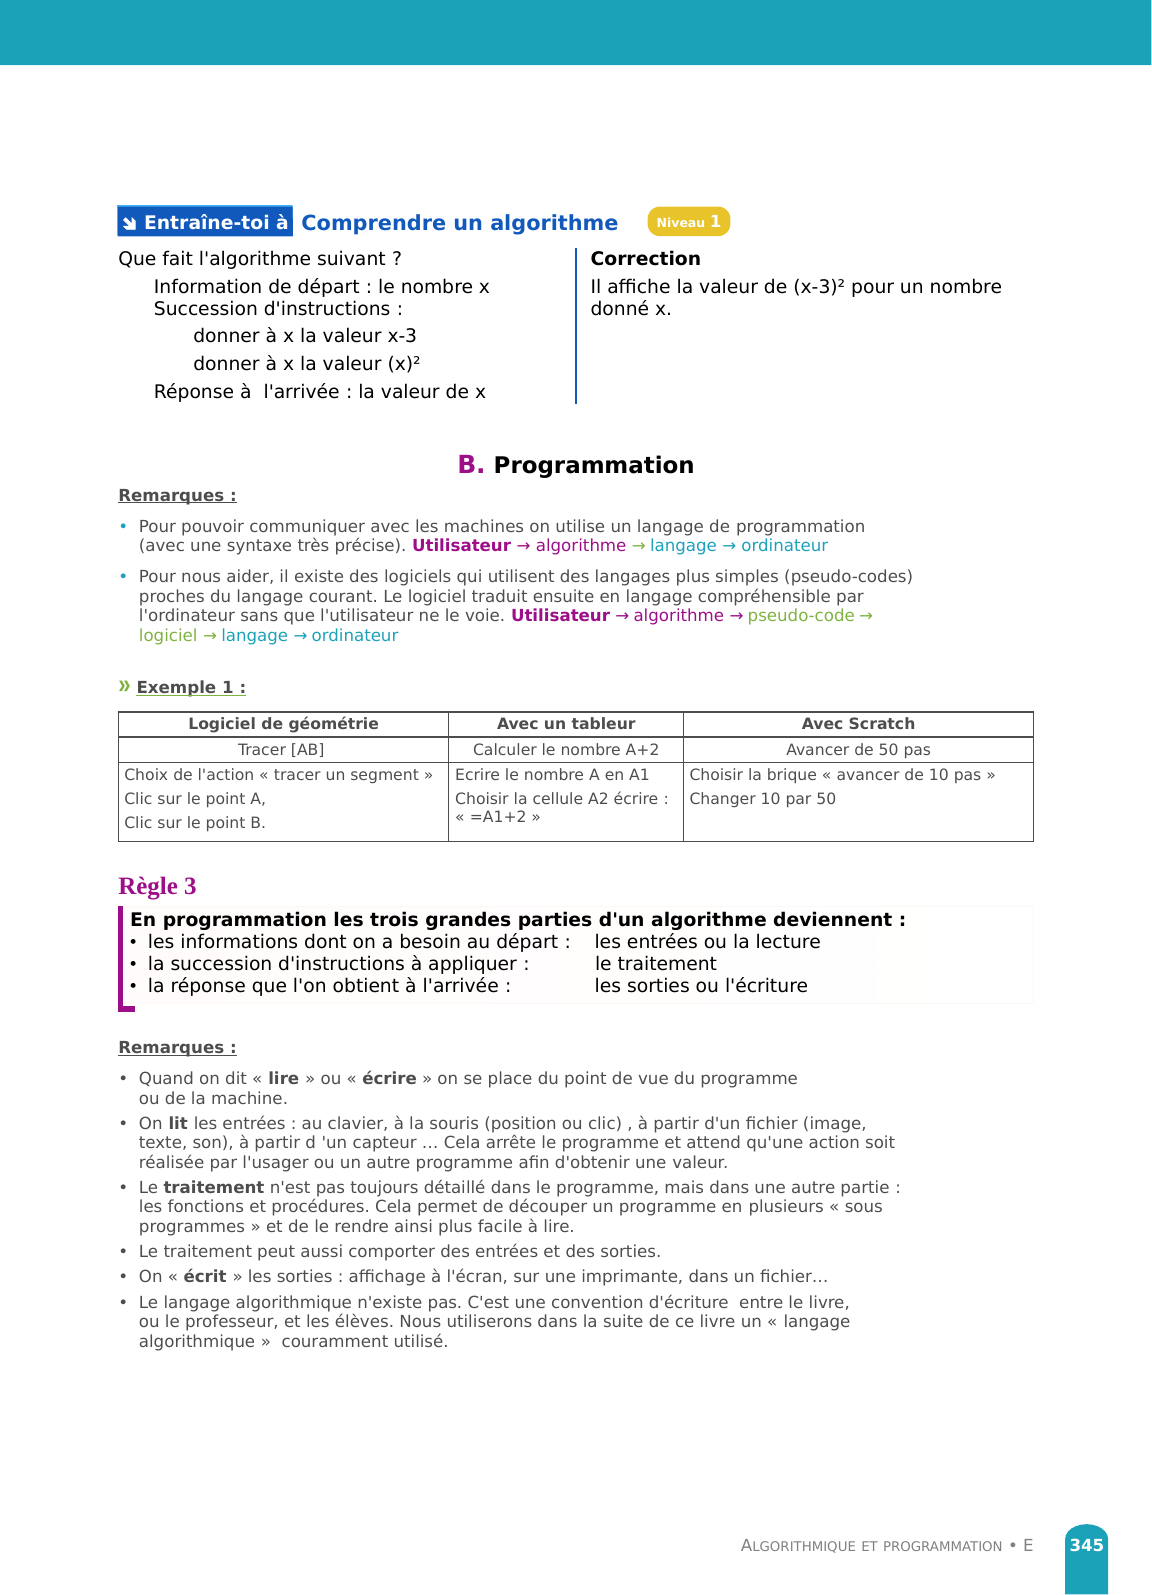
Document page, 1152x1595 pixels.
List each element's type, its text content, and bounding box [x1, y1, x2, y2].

text Remarques : [118, 1038, 915, 1057]
text Il affiche la valeur de (x-3)² pour un nombre donné x. [590, 276, 1033, 319]
table_cell [408, 949, 480, 953]
table_cell [490, 949, 520, 953]
table_header [276, 971, 317, 975]
table_header [134, 949, 256, 953]
text [724, 207, 1033, 236]
table_cell [490, 971, 500, 975]
list On lit les entrées : au clavier, à la souris (position ou clic) , à partir d'un fichier (image, texte, son), à partir d 'un capteur … Cela arrête le programme et attend qu'une action soit réalisée par l'usager ou un autre programme afin d'obtenir une valeur. [118, 1114, 915, 1172]
table_header Avec un tableur [449, 713, 683, 736]
table_cell [118, 871, 174, 901]
table_cell Ecrire le nombre A en A1 Choisir la cellule A2 écrire : « =A1+2 » [449, 763, 683, 841]
text » Exemple 1 : [118, 668, 915, 699]
table_header [327, 971, 388, 975]
table_cell Avancer de 50 pas [684, 738, 1033, 762]
text B. Programmation [118, 450, 1033, 479]
table_cell [500, 971, 520, 975]
table_cell [124, 879, 130, 886]
list Le traitement n'est pas toujours détaillé dans le programme, mais dans une autre partie : les fonctions et procédures. Cela permet de découper un programme en plusieurs « sous programmes » et de le rendre ainsi plus facile à lire. [118, 1178, 915, 1236]
list Le langage algorithmique n'existe pas. C'est une convention d'écriture entre le livre, ou le professeur, et les élèves. Nous utiliserons dans la suite de ce livre un « langage algorithmique » couramment utilisé. [118, 1293, 915, 1351]
table_cell [459, 971, 469, 975]
list Le traitement peut aussi comporter des entrées et des sorties. [118, 1242, 915, 1261]
table_header [276, 949, 368, 953]
text Remarques : [118, 485, 915, 505]
text Information de départ : le nombre x [118, 276, 561, 298]
table_cell m [123, 907, 174, 927]
table_cell [469, 971, 490, 975]
text Comprendre un algorithme [293, 207, 654, 236]
table_cell Choisir la brique « avancer de 10 pas » Changer 10 par 50 [684, 763, 1033, 841]
table_cell Choix de l'action « tracer un segment » Clic sur le point A, Clic sur le point B. [119, 763, 448, 841]
text Que fait l'algorithme suivant ? [118, 248, 561, 270]
text donner à x la valeur (x)² [118, 353, 561, 375]
list Quand on dit « lire » ou « écrire » on se place du point de vue du programme ou de la machine. [118, 1069, 915, 1108]
list On « écrit » les sorties : affichage à l'écran, sur une imprimante, dans un fichier… [118, 1267, 915, 1287]
table_header Logiciel de géométrie [119, 713, 448, 736]
table_cell [408, 971, 459, 975]
list Pour nous aider, il existe des logiciels qui utilisent des langages plus simples (pseudo-codes) proches du langage courant. Le logiciel traduit ensuite en langage compréhensible par l'ordinateur sans que l'utilisateur ne le voie. Utilisateur → algorithme → pseudo-code → logiciel → langage → ordinateur [118, 567, 915, 645]
table_cell [480, 949, 490, 953]
text Correction [590, 248, 1033, 270]
list Pour pouvoir communiquer avec les machines on utilise un langage de programmation (avec une syntaxe très précise). Utilisateur → algorithme → langage → ordinateur [118, 517, 915, 555]
table_cell Calculer le nombre A+2 [449, 738, 683, 762]
text donner à x la valeur x-3 [118, 326, 561, 347]
text Réponse à l'arrivée : la valeur de x [118, 381, 561, 403]
table_header Avec Scratch [684, 713, 1033, 736]
table_cell [134, 971, 245, 975]
text Succession d'instructions : [118, 298, 561, 319]
table_cell Tracer [AB] [119, 738, 448, 762]
